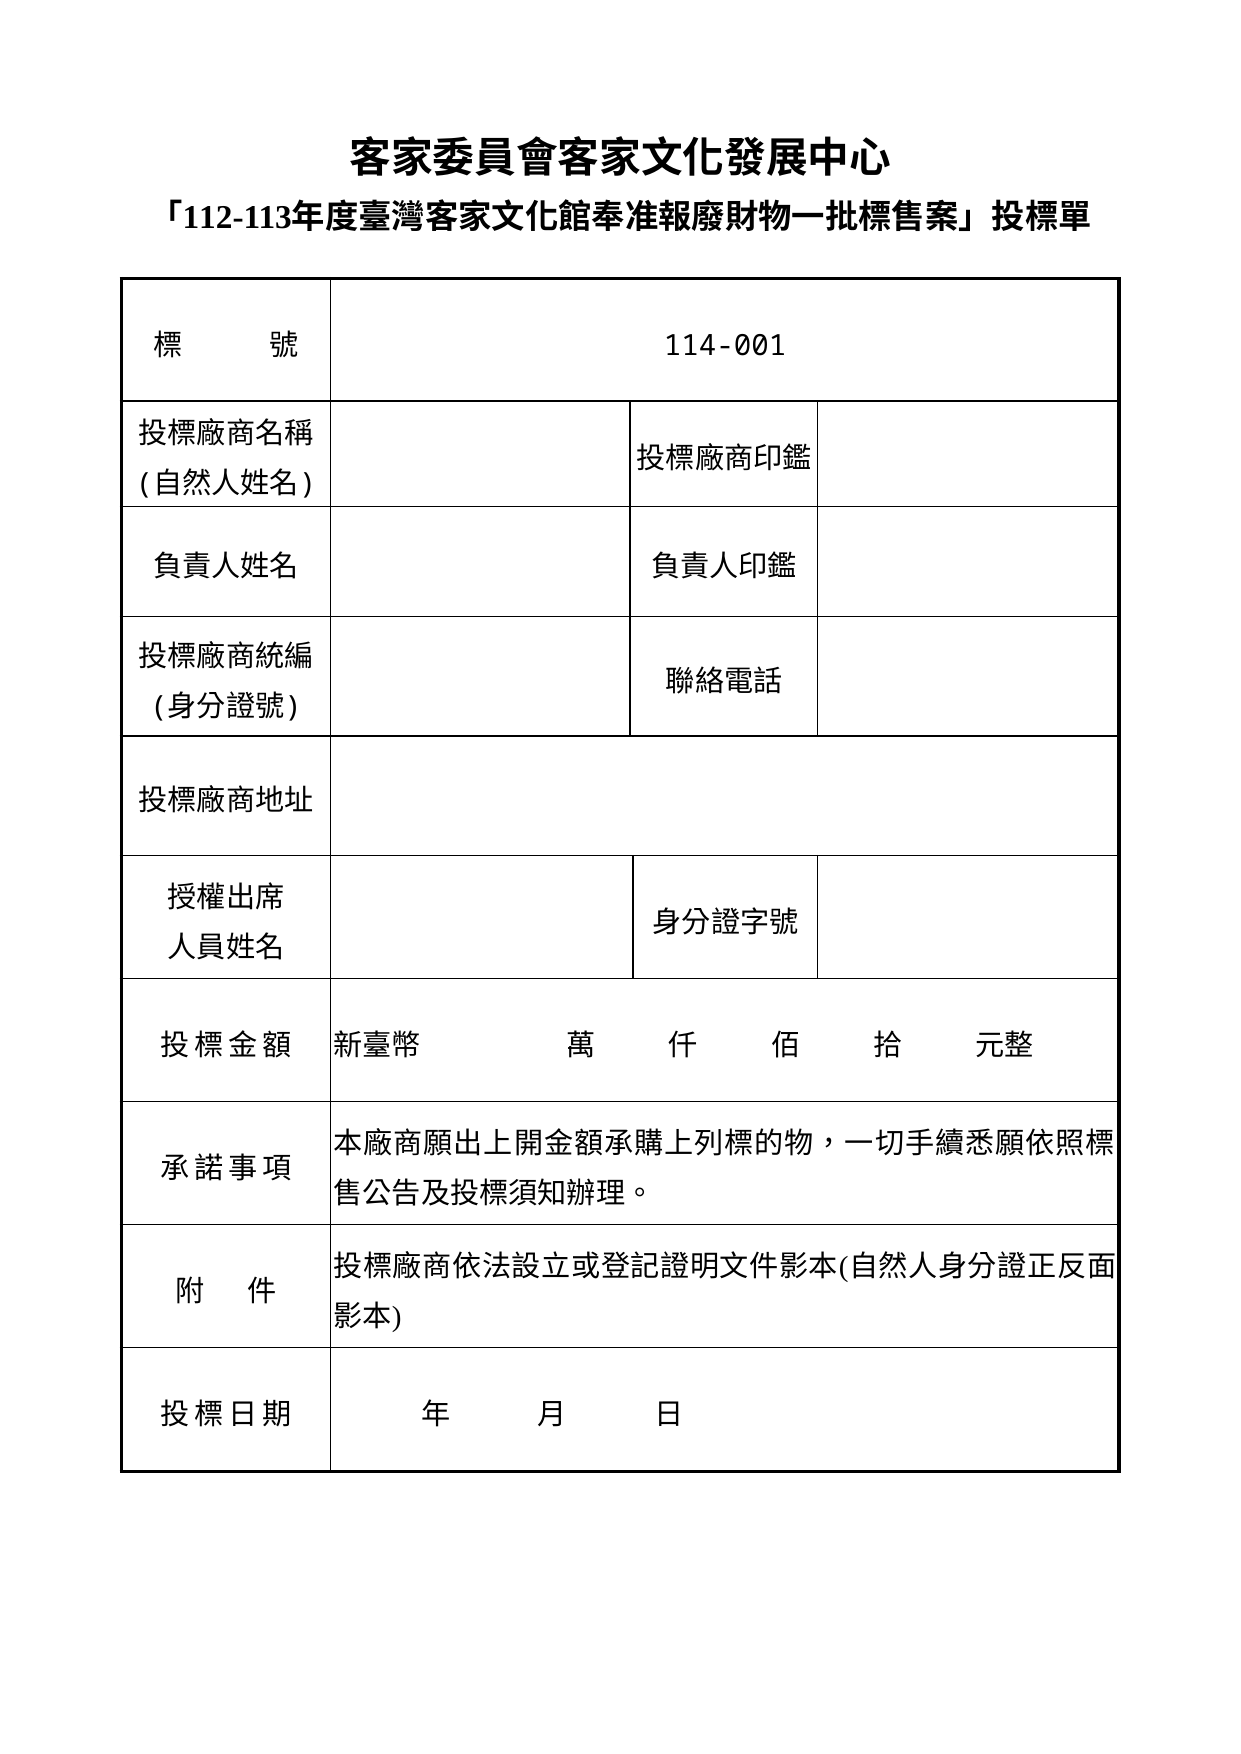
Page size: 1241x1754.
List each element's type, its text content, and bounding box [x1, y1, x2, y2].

table_cell 投標廠商依法設立或登記證明文件影本(自然人身分證正反面影本) [331, 1225, 1117, 1347]
table_cell 身分證字號 [634, 856, 817, 978]
table_cell [818, 617, 1117, 735]
table_header 114-001 [331, 280, 1117, 400]
table_cell [331, 856, 632, 978]
table_cell 聯絡電話 [631, 617, 817, 735]
text 客家委員會客家文化發展中心 [118, 124, 1122, 184]
table_cell 年 月 日 [331, 1348, 1117, 1470]
table_header 標 號 [123, 280, 330, 400]
table_cell 負責人姓名 [123, 507, 330, 616]
table_cell 投標日期 [123, 1348, 330, 1470]
table_cell 投標廠商統編 (身分證號) [123, 617, 330, 735]
table_cell 新臺幣 萬 仟 佰 拾 元整 [331, 979, 1117, 1101]
table_cell [818, 507, 1117, 616]
table_cell [331, 507, 629, 616]
table_cell [331, 402, 629, 506]
table_cell 負責人印鑑 [631, 507, 817, 616]
table_cell 投標金額 [123, 979, 330, 1101]
table_cell 投標廠商印鑑 [631, 402, 817, 506]
table_cell 授權出席 人員姓名 [123, 856, 330, 978]
table_cell [331, 617, 629, 735]
table_cell [818, 402, 1117, 506]
table_cell [331, 737, 1117, 855]
table_cell [818, 856, 1117, 978]
table_cell 附件 [123, 1225, 330, 1347]
table_cell 投標廠商名稱 (自然人姓名) [123, 402, 330, 506]
table_cell 承諾事項 [123, 1102, 330, 1224]
table_cell 本廠商願出上開金額承購上列標的物，一切手續悉願依照標售公告及投標須知辦理。 [331, 1102, 1117, 1224]
table_cell 投標廠商地址 [123, 737, 330, 855]
text 「112-113年度臺灣客家文化館奉准報廢財物一批標售案」投標單 [118, 190, 1122, 238]
